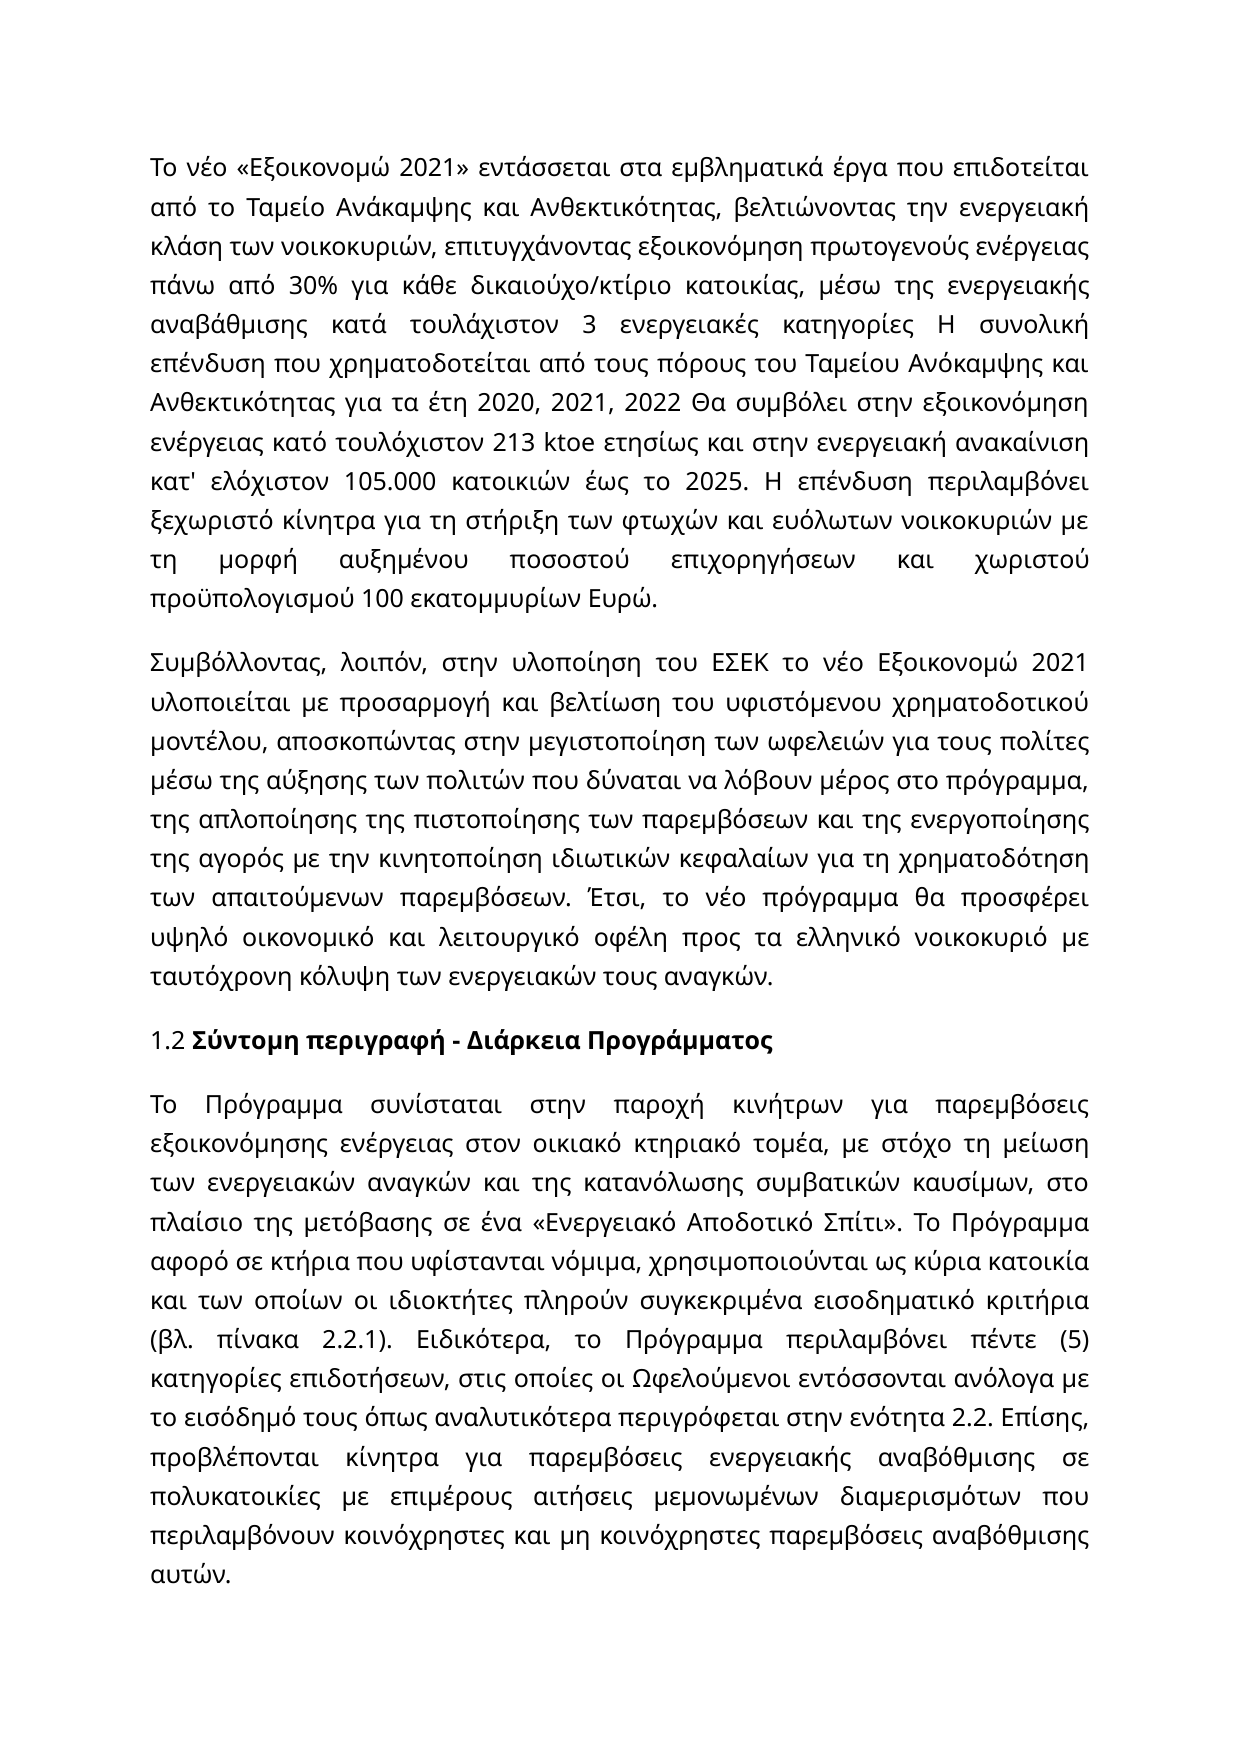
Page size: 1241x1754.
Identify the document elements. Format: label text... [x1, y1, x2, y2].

text 1.2 Σύντομη περιγραφή - Διάρκεια Προγράμματος [150, 1022, 1090, 1057]
text Συμβόλλοντας, λοιπόν, στην υλοποίηση του ΕΣΕΚ το νέο Εξοικονομώ 2021 υλοποιείται με προσαρμογή και βελτίωση του υφιστόμενου χρηματοδοτικού μοντέλου, αποσκοπώντας στην μεγιστοποίηση των ωφελειών για τους πολίτες μέσω της αύξησης των πολιτών που δύναται να λόβουν μέρος στο πρόγραμμα, της απλοποίησης της πιστοποίησης των παρεμβόσεων και της ενεργοποίησης της αγορός με την κινητοποίηση ιδιωτικών κεφαλαίων για τη χρηματοδότηση των απαιτούμενων παρεμβόσεων. Έτσι, το νέο πρόγραμμα θα προσφέρει υψηλό οικονομικό και λειτουργικό οφέλη προς τα ελληνικό νοικοκυριό με ταυτόχρονη κόλυψη των ενεργειακών τους αναγκών. [150, 645, 1090, 992]
text Το νέο «Εξοικονομώ 2021» εντάσσεται στα εμβληματικά έργα που επιδοτείται από το Ταμείο Ανάκαμψης και Ανθεκτικότητας, βελτιώνοντας την ενεργειακή κλάση των νοικοκυριών, επιτυγχάνοντας εξοικονόμηση πρωτογενούς ενέργειας πάνω από 30% για κάθε δικαιούχο/κτίριο κατοικίας, μέσω της ενεργειακής αναβάθμισης κατά τουλάχιστον 3 ενεργειακές κατηγορίες Η συνολική επένδυση που χρηματοδοτείται από τους πόρους του Ταμείου Ανόκαμψης και Ανθεκτικότητας για τα έτη 2020, 2021, 2022 Θα συμβόλει στην εξοικονόμηση ενέργειας κατό τουλόχιστον 213 ktoe ετησίως και στην ενεργειακή ανακαίνιση κατ' ελόχιστον 105.000 κατοικιών έως το 2025. Η επένδυση περιλαμβόνει ξεχωριστό κίνητρα για τη στήριξη των φτωχών και ευόλωτων νοικοκυριών με τη μορφή αυξημένου ποσοστού επιχορηγήσεων και χωριστού προϋπολογισμού 100 εκατομμυρίων Ευρώ. [150, 150, 1090, 615]
text Το Πρόγραμμα συνίσταται στην παροχή κινήτρων για παρεμβόσεις εξοικονόμησης ενέργειας στον οικιακό κτηριακό τομέα, με στόχο τη μείωση των ενεργειακών αναγκών και της κατανόλωσης συμβατικών καυσίμων, στο πλαίσιο της μετόβασης σε ένα «Ενεργειακό Αποδοτικό Σπίτι». Το Πρόγραμμα αφορό σε κτήρια που υφίστανται νόμιμα, χρησιμοποιούνται ως κύρια κατοικία και των οποίων οι ιδιοκτήτες πληρούν συγκεκριμένα εισοδηματικό κριτήρια (βλ. πίνακα 2.2.1). Ειδικότερα, το Πρόγραμμα περιλαμβόνει πέντε (5) κατηγορίες επιδοτήσεων, στις οποίες οι Ωφελούμενοι εντόσσονται ανόλογα με το εισόδημό τους όπως αναλυτικότερα περιγρόφεται στην ενότητα 2.2. Επίσης, προβλέπονται κίνητρα για παρεμβόσεις ενεργειακής αναβόθμισης σε πολυκατοικίες με επιμέρους αιτήσεις μεμονωμένων διαμερισμότων που περιλαμβόνουν κοινόχρηστες και μη κοινόχρηστες παρεμβόσεις αναβόθμισης αυτών. [150, 1087, 1090, 1591]
